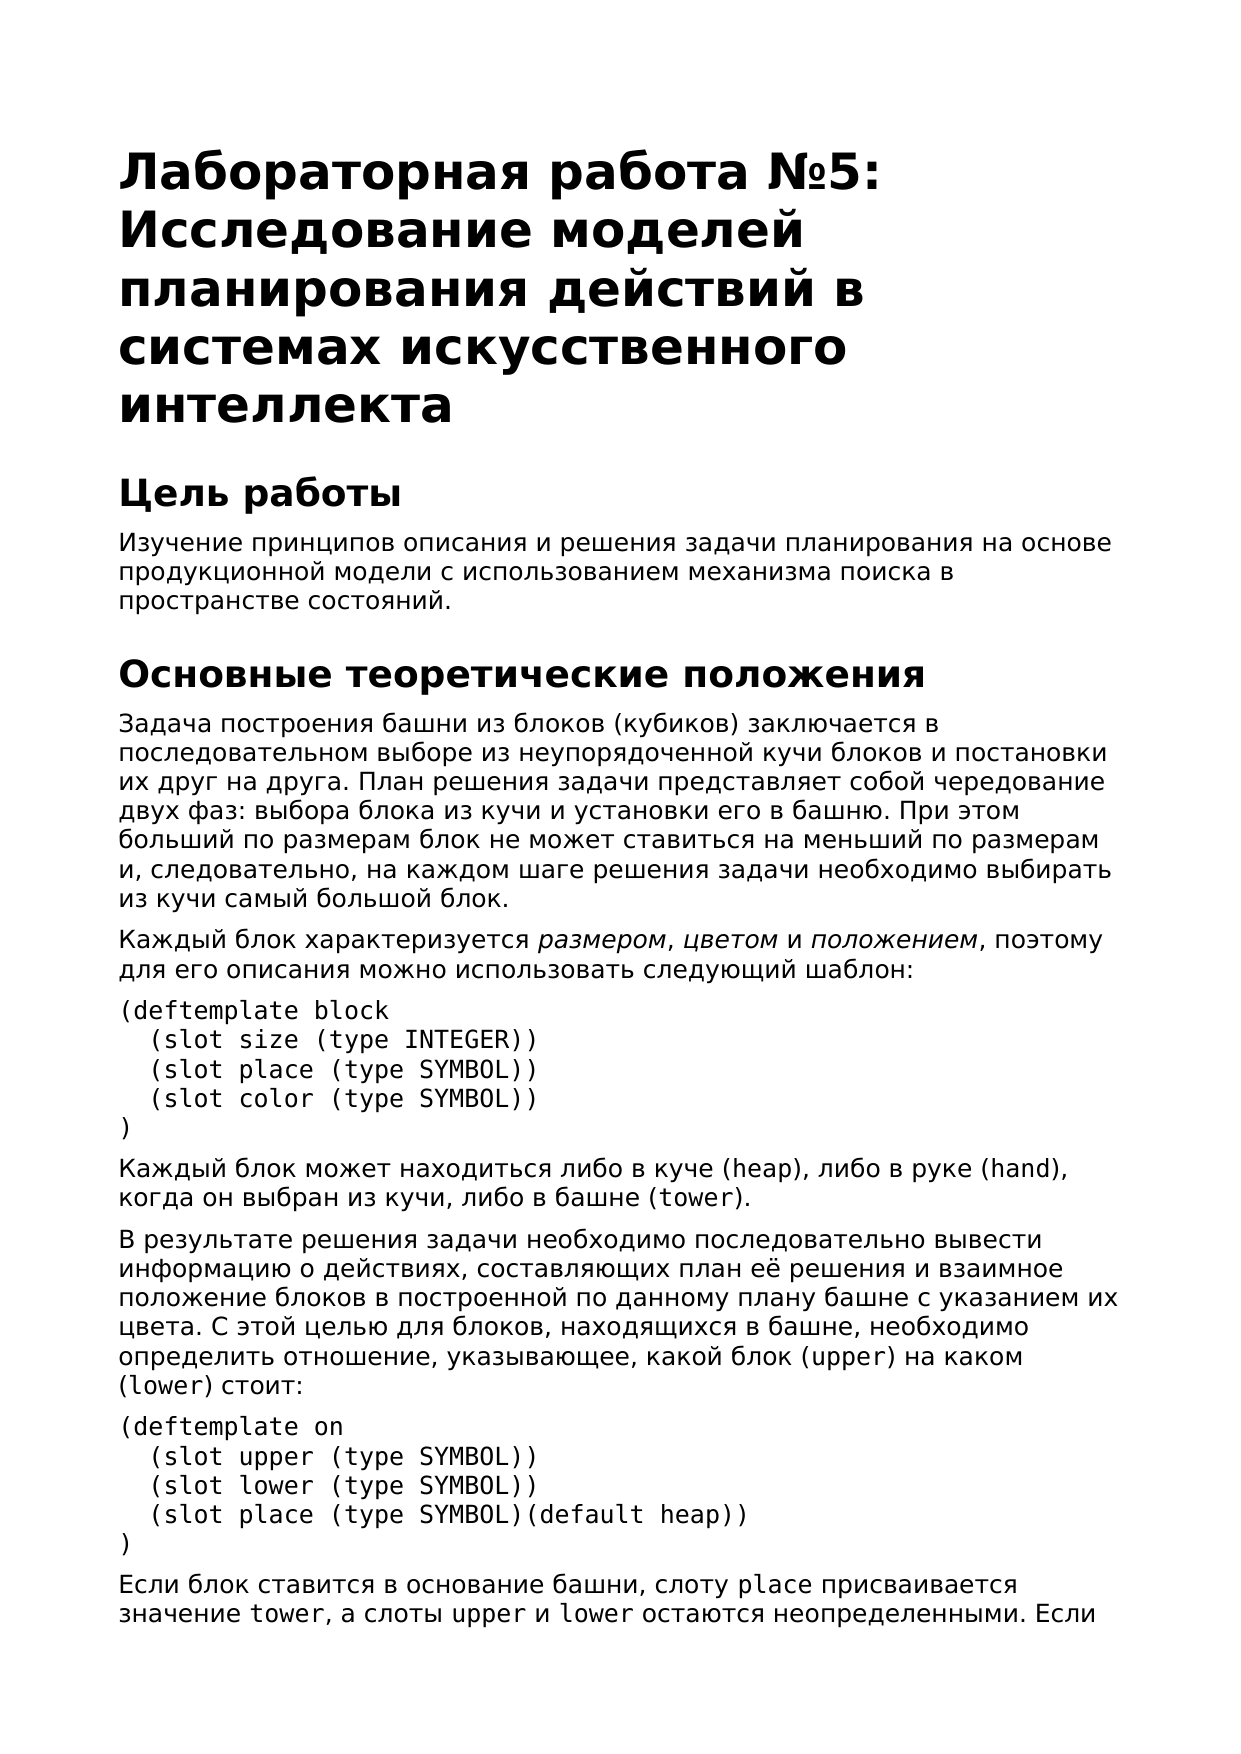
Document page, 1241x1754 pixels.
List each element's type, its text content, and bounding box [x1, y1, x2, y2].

subtitle Лабораторная работа №5: Исследование моделей планирования действий в системах искусственного интеллекта [118, 143, 1122, 434]
text Если блок ставится в основание башни, слоту place присваивается значение tower, а слоты upper и lower остаются неопределенными. Если [118, 1570, 1122, 1628]
subtitle Основные теоретические положения [118, 653, 1122, 697]
text В результате решения задачи необходимо последовательно вывести информацию о действиях, составляющих план её решения и взаимное положение блоков в построенной по данному плану башне с указанием их цвета. С этой целью для блоков, находящихся в башне, необходимо определить отношение, указывающее, какой блок (upper) на каком (lower) стоит: [118, 1225, 1122, 1400]
text Каждый блок характеризуется размером, цветом и положением, поэтому для его описания можно использовать следующий шаблон: [118, 926, 1122, 984]
text Задача построения башни из блоков (кубиков) заключается в последовательном выборе из неупорядоченной кучи блоков и постановки их друг на друга. План решения задачи представляет собой чередование двух фаз: выбора блока из кучи и установки его в башню. При этом больший по размерам блок не может ставиться на меньший по размерам и, следовательно, на каждом шаге решения задачи необходимо выбирать из кучи самый большой блок. [118, 709, 1122, 913]
text (deftemplate on (slot upper (type SYMBOL)) (slot lower (type SYMBOL)) (slot place (type SYMBOL)(default heap)) ) [118, 1412, 1122, 1558]
subtitle Цель работы [118, 472, 1122, 515]
text Каждый блок может находиться либо в куче (heap), либо в руке (hand), когда он выбран из кучи, либо в башне (tower). [118, 1154, 1122, 1212]
text (deftemplate block (slot size (type INTEGER)) (slot place (type SYMBOL)) (slot color (type SYMBOL)) ) [118, 997, 1122, 1142]
text Изучение принципов описания и решения задачи планирования на основе продукционной модели с использованием механизма поиска в пространстве состояний. [118, 528, 1122, 615]
